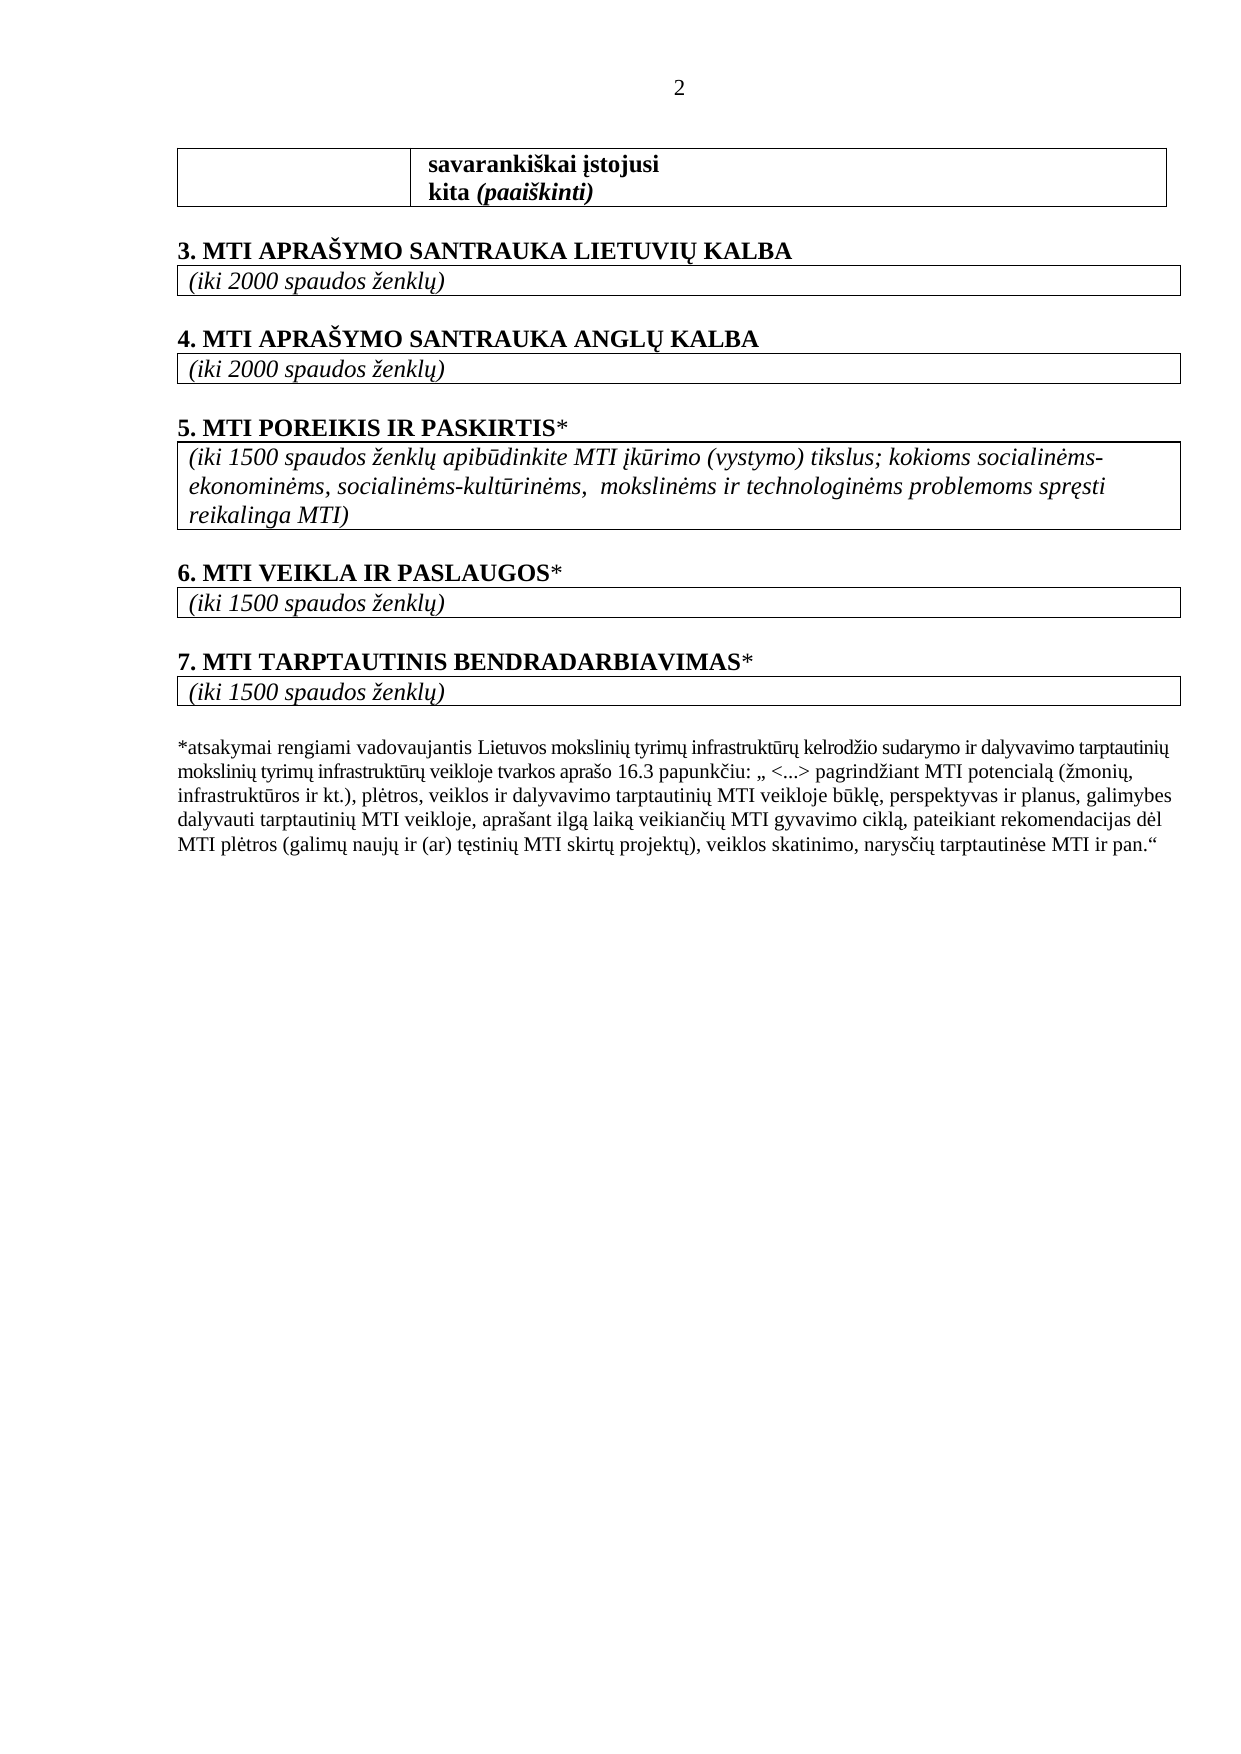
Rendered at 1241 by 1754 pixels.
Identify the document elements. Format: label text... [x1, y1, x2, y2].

text 3. MTI APRAŠYMO santrauka lietuvių kalba [177, 236, 1181, 265]
text *atsakymai rengiami vadovaujantis Lietuvos mokslinių tyrimų infrastruktūrų kelrodžio sudarymo ir dalyvavimo tarptautinių mokslinių tyrimų infrastruktūrų veikloje tvarkos aprašo 16.3 papunkčiu: „ <...> pagrindžiant MTI potencialą (žmonių, infrastruktūros ir kt.), plėtros, veiklos ir dalyvavimo tarptautinių MTI veikloje būklę, perspektyvas ir planus, galimybes dalyvauti tarptautinių MTI veikloje, aprašant ilgą laiką veikiančių MTI gyvavimo ciklą, pateikiant rekomendacijas dėl MTI plėtros (galimų naujų ir (ar) tęstinių MTI skirtų projektų), veiklos skatinimo, narysčių tarptautinėse MTI ir pan.“ [177, 735, 1181, 856]
table_header (iki 1500 spaudos ženklų) [178, 588, 1180, 617]
text 7. MTI TARPTAUTINIS BENDRADARBIAVIMAS* [177, 647, 1181, 676]
text 6. MTI VEIKLA IR PASLAUGOS* [177, 558, 1181, 587]
table_header (iki 2000 spaudos ženklų) [178, 354, 1180, 383]
text 5. MTI POREIKIS IR PASKIRTIS* [177, 413, 1181, 441]
table_header (iki 2000 spaudos ženklų) [178, 266, 1180, 294]
table_header (iki 1500 spaudos ženklų) [178, 677, 1180, 705]
table_header (iki 1500 spaudos ženklų apibūdinkite MTI įkūrimo (vystymo) tikslus; kokioms socialinėms-ekonominėms, socialinėms-kultūrinėms, mokslinėms ir technologinėms problemoms spręsti reikalinga MTI) [178, 443, 1180, 529]
text 4. MTI APRAŠYMO SANTRAUKA ANGLŲ kalba [177, 324, 1181, 353]
table_cell savarankiškai įstojusi kita (paaiškinti) [411, 149, 1166, 206]
table_cell [178, 149, 410, 206]
